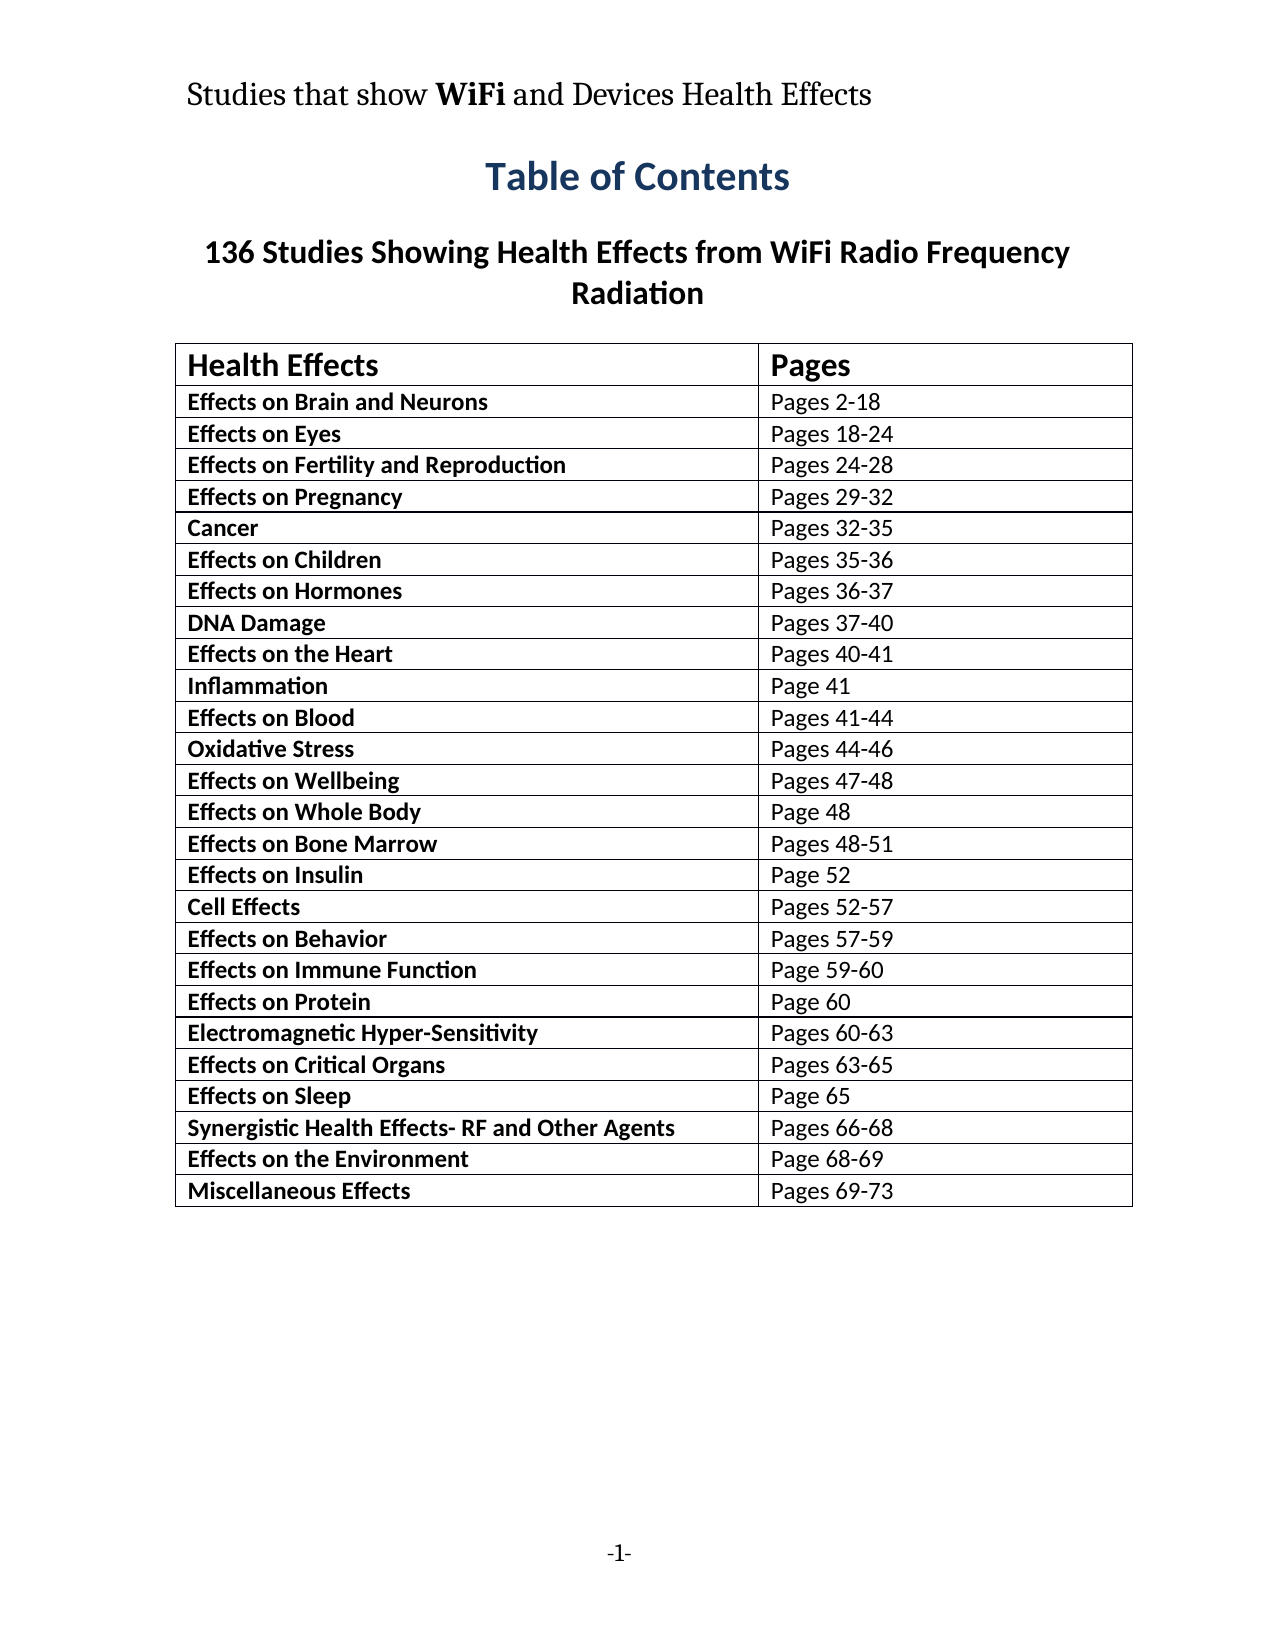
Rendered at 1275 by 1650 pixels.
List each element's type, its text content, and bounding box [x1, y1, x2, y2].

table_cell Pages 44-46 [759, 733, 1132, 764]
table_cell Effects on Whole Body [176, 796, 758, 827]
table_cell Inflammation [176, 670, 758, 701]
table_cell Pages 24-28 [759, 449, 1132, 480]
table_cell Pages 60-63 [759, 1018, 1132, 1048]
table_cell Pages 18-24 [759, 418, 1132, 448]
table_cell Effects on Wellbeing [176, 765, 758, 795]
table_header Pages [759, 344, 1132, 385]
table_header Health Effects [176, 344, 758, 385]
table_cell Pages 48-51 [759, 828, 1132, 858]
table_cell Pages 32-35 [759, 513, 1132, 543]
table_cell Effects on Protein [176, 986, 758, 1016]
table_cell Pages 57-59 [759, 923, 1132, 953]
table_cell Pages 36-37 [759, 576, 1132, 606]
table_cell Effects on Blood [176, 702, 758, 732]
table_cell Pages 37-40 [759, 607, 1132, 638]
table_cell Page 65 [759, 1081, 1132, 1111]
table_cell Oxidative Stress [176, 733, 758, 764]
table_cell Pages 2-18 [759, 386, 1132, 417]
table_cell Effects on Critical Organs [176, 1049, 758, 1079]
table_cell Cell Effects [176, 891, 758, 922]
table_cell Effects on Behavior [176, 923, 758, 953]
table_cell Effects on Bone Marrow [176, 828, 758, 858]
table_cell Effects on the Environment [176, 1144, 758, 1174]
table_cell Pages 40-41 [759, 639, 1132, 669]
table_cell Effects on Immune Function [176, 954, 758, 985]
table_cell DNA Damage [176, 607, 758, 638]
table_cell Pages 29-32 [759, 481, 1132, 511]
table_cell Page 60 [759, 986, 1132, 1016]
table_cell Synergistic Health Effects- RF and Other Agents [176, 1112, 758, 1143]
table_cell Page 52 [759, 860, 1132, 890]
table_cell Effects on Sleep [176, 1081, 758, 1111]
text 136 Studies Showing Health Effects from WiFi Radio Frequency Radiation [187, 231, 1087, 313]
table_cell Pages 66-68 [759, 1112, 1132, 1143]
table_cell Page 59-60 [759, 954, 1132, 985]
table_cell Effects on Brain and Neurons [176, 386, 758, 417]
table_cell Effects on the Heart [176, 639, 758, 669]
table_cell Pages 52-57 [759, 891, 1132, 922]
table_cell Effects on Fertility and Reproduction [176, 449, 758, 480]
table_cell Pages 63-65 [759, 1049, 1132, 1079]
table_cell Effects on Hormones [176, 576, 758, 606]
table_cell Pages 47-48 [759, 765, 1132, 795]
table_cell Pages 41-44 [759, 702, 1132, 732]
table_cell Page 41 [759, 670, 1132, 701]
table_cell Effects on Children [176, 544, 758, 574]
table_cell Effects on Pregnancy [176, 481, 758, 511]
table_cell Cancer [176, 513, 758, 543]
table_cell Pages 69-73 [759, 1175, 1132, 1206]
table_cell Effects on Eyes [176, 418, 758, 448]
text Table of Contents [187, 150, 1087, 201]
table_cell Pages 35-36 [759, 544, 1132, 574]
table_cell Electromagnetic Hyper-Sensitivity [176, 1018, 758, 1048]
table_cell Miscellaneous Effects [176, 1175, 758, 1206]
table_cell Page 48 [759, 796, 1132, 827]
table_cell Page 68-69 [759, 1144, 1132, 1174]
table_cell Effects on Insulin [176, 860, 758, 890]
